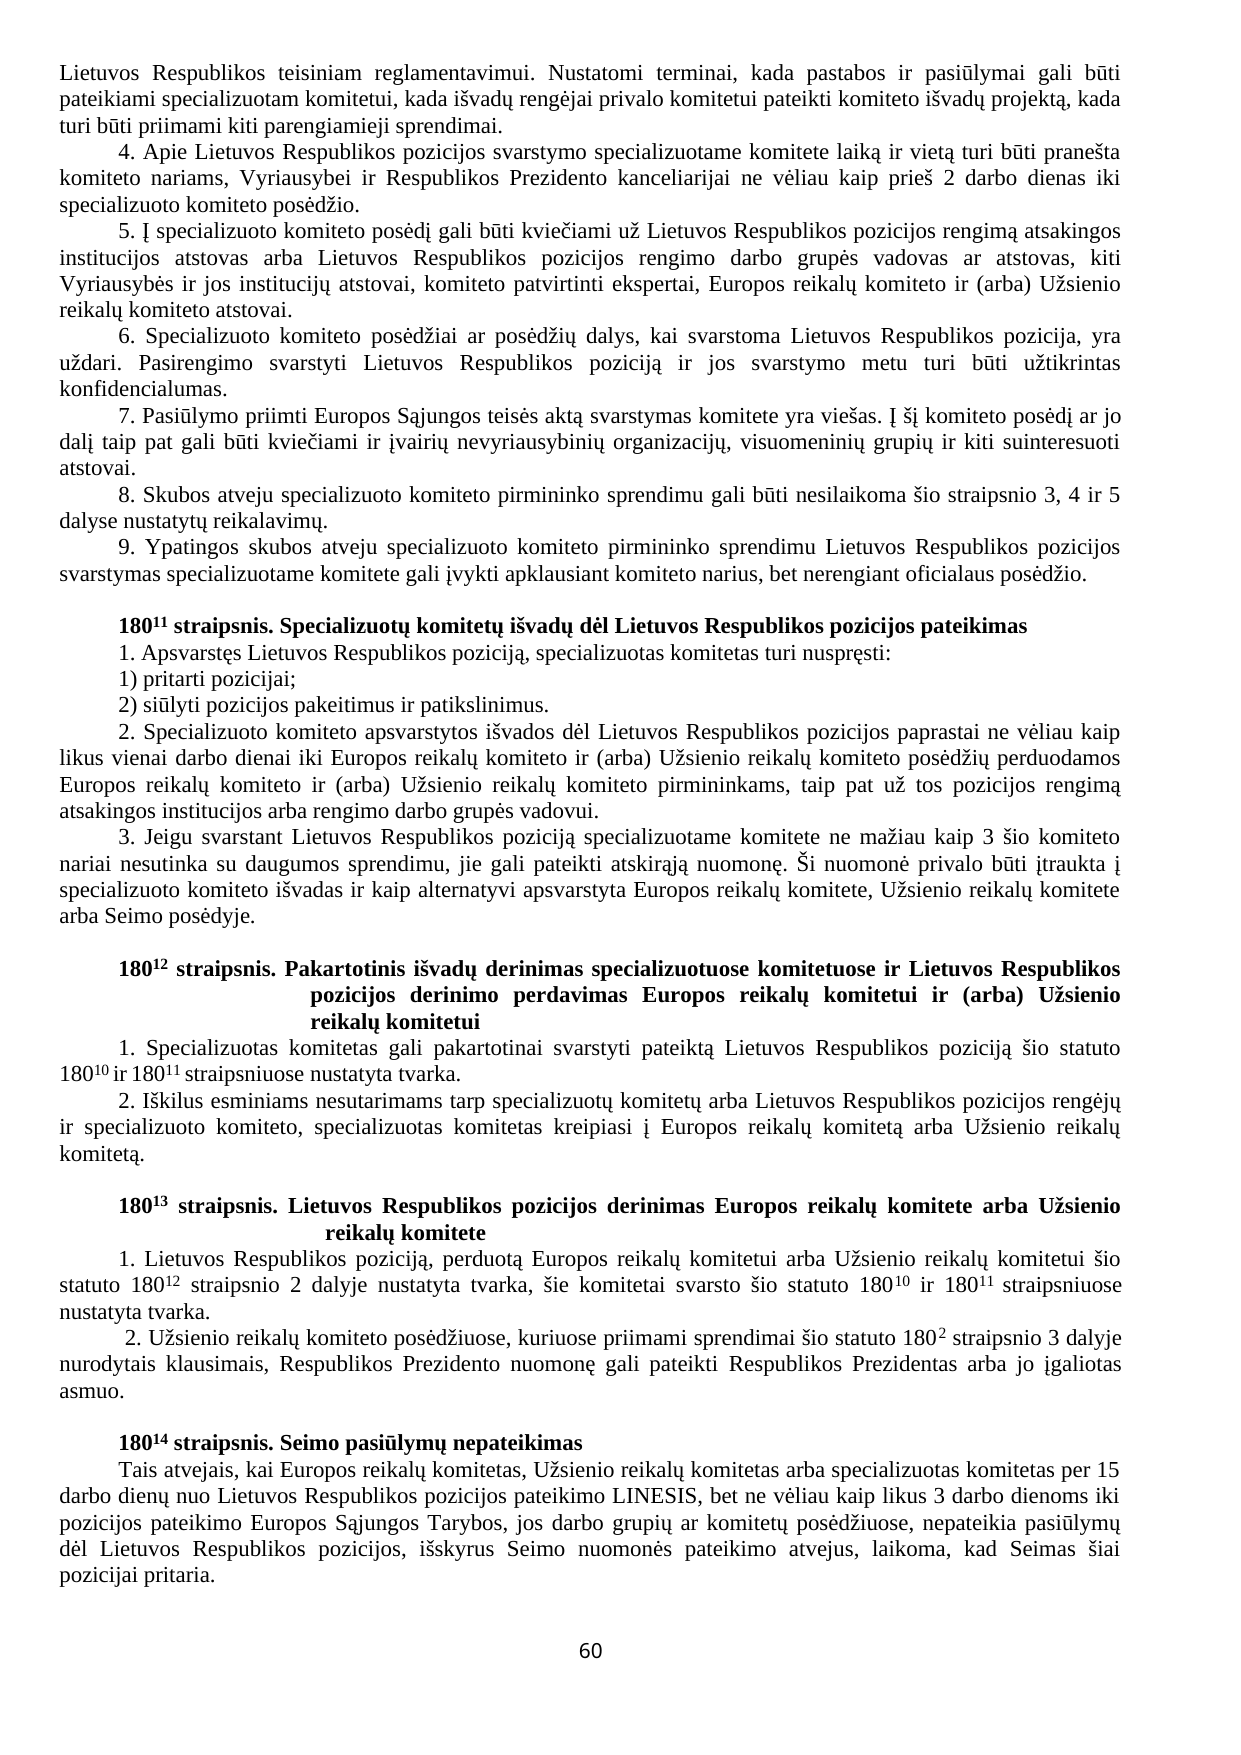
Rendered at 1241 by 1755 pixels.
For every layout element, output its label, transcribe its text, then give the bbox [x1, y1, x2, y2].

text 2. Užsienio reikalų komiteto posėdžiuose, kuriuose priimami sprendimai šio statuto 1802 straipsnio 3 dalyje nurodytais klausimais, Respublikos Prezidento nuomonę gali pateikti Respublikos Prezidentas arba jo įgaliotas asmuo. [59, 1324, 1122, 1403]
text 1) pritarti pozicijai; [59, 665, 1122, 692]
text Tais atvejais, kai Europos reikalų komitetas, Užsienio reikalų komitetas arba specializuotas komitetas per 15 darbo dienų nuo Lietuvos Respublikos pozicijos pateikimo LINESIS, bet ne vėliau kaip likus 3 darbo dienoms iki pozicijos pateikimo Europos Sąjungos Tarybos, jos darbo grupių ar komitetų posėdžiuose, nepateikia pasiūlymų dėl Lietuvos Respublikos pozicijos, išskyrus Seimo nuomonės pateikimo atvejus, laikoma, kad Seimas šiai pozicijai pritaria. [59, 1456, 1122, 1588]
text 1. Apsvarstęs Lietuvos Respublikos poziciją, specializuotas komitetas turi nuspręsti: [59, 639, 1122, 665]
text 18011 straipsnis. Specializuotų komitetų išvadų dėl Lietuvos Respublikos pozicijos pateikimas [118, 612, 1122, 639]
text 18012 straipsnis. Pakartotinis išvadų derinimas specializuotuose komitetuose ir Lietuvos Respublikos pozicijos derinimo perdavimas Europos reikalų komitetui ir (arba) Užsienio reikalų komitetui [118, 955, 1122, 1034]
text 18013 straipsnis. Lietuvos Respublikos pozicijos derinimas Europos reikalų komitete arba Užsienio reikalų komitete [118, 1192, 1122, 1245]
text 8. Skubos atveju specializuoto komiteto pirmininko sprendimu gali būti nesilaikoma šio straipsnio 3, 4 ir 5 dalyse nustatytų reikalavimų. [59, 481, 1122, 533]
text 2) siūlyti pozicijos pakeitimus ir patikslinimus. [59, 692, 1122, 718]
text 6. Specializuoto komiteto posėdžiai ar posėdžių dalys, kai svarstoma Lietuvos Respublikos pozicija, yra uždari. Pasirengimo svarstyti Lietuvos Respublikos poziciją ir jos svarstymo metu turi būti užtikrintas konfidencialumas. [59, 323, 1122, 402]
text 1. Lietuvos Respublikos poziciją, perduotą Europos reikalų komitetui arba Užsienio reikalų komitetui šio statuto 18012 straipsnio 2 dalyje nustatyta tvarka, šie komitetai svarsto šio statuto 18010 ir 18011 straipsniuose nustatyta tvarka. [59, 1245, 1122, 1324]
text 7. Pasiūlymo priimti Europos Sąjungos teisės aktą svarstymas komitete yra viešas. Į šį komiteto posėdį ar jo dalį taip pat gali būti kviečiami ir įvairių nevyriausybinių organizacijų, visuomeninių grupių ir kiti suinteresuoti atstovai. [59, 402, 1122, 481]
text 5. Į specializuoto komiteto posėdį gali būti kviečiami už Lietuvos Respublikos pozicijos rengimą atsakingos institucijos atstovas arba Lietuvos Respublikos pozicijos rengimo darbo grupės vadovas ar atstovas, kiti Vyriausybės ir jos institucijų atstovai, komiteto patvirtinti ekspertai, Europos reikalų komiteto ir (arba) Užsienio reikalų komiteto atstovai. [59, 217, 1122, 323]
text 2. Specializuoto komiteto apsvarstytos išvados dėl Lietuvos Respublikos pozicijos paprastai ne vėliau kaip likus vienai darbo dienai iki Europos reikalų komiteto ir (arba) Užsienio reikalų komiteto posėdžių perduodamos Europos reikalų komiteto ir (arba) Užsienio reikalų komiteto pirmininkams, taip pat už tos pozicijos rengimą atsakingos institucijos arba rengimo darbo grupės vadovui. [59, 718, 1122, 823]
text 3. Jeigu svarstant Lietuvos Respublikos poziciją specializuotame komitete ne mažiau kaip 3 šio komiteto nariai nesutinka su daugumos sprendimu, jie gali pateikti atskirąją nuomonę. Ši nuomonė privalo būti įtraukta į specializuoto komiteto išvadas ir kaip alternatyvi apsvarstyta Europos reikalų komitete, Užsienio reikalų komitete arba Seimo posėdyje. [59, 823, 1122, 929]
text 18014 straipsnis. Seimo pasiūlymų nepateikimas [59, 1429, 1122, 1456]
text 4. Apie Lietuvos Respublikos pozicijos svarstymo specializuotame komitete laiką ir vietą turi būti pranešta komiteto nariams, Vyriausybei ir Respublikos Prezidento kanceliarijai ne vėliau kaip prieš 2 darbo dienas iki specializuoto komiteto posėdžio. [59, 138, 1122, 217]
text Lietuvos Respublikos teisiniam reglamentavimui. Nustatomi terminai, kada pastabos ir pasiūlymai gali būti pateikiami specializuotam komitetui, kada išvadų rengėjai privalo komitetui pateikti komiteto išvadų projektą, kada turi būti priimami kiti parengiamieji sprendimai. [59, 59, 1122, 138]
text 2. Iškilus esminiams nesutarimams tarp specializuotų komitetų arba Lietuvos Respublikos pozicijos rengėjų ir specializuoto komiteto, specializuotas komitetas kreipiasi į Europos reikalų komitetą arba Užsienio reikalų komitetą. [59, 1087, 1122, 1166]
text 9. Ypatingos skubos atveju specializuoto komiteto pirmininko sprendimu Lietuvos Respublikos pozicijos svarstymas specializuotame komitete gali įvykti apklausiant komiteto narius, bet nerengiant oficialaus posėdžio. [59, 533, 1122, 586]
text 1. Specializuotas komitetas gali pakartotinai svarstyti pateiktą Lietuvos Respublikos poziciją šio statuto 18010 ir 18011 straipsniuose nustatyta tvarka. [59, 1034, 1122, 1087]
